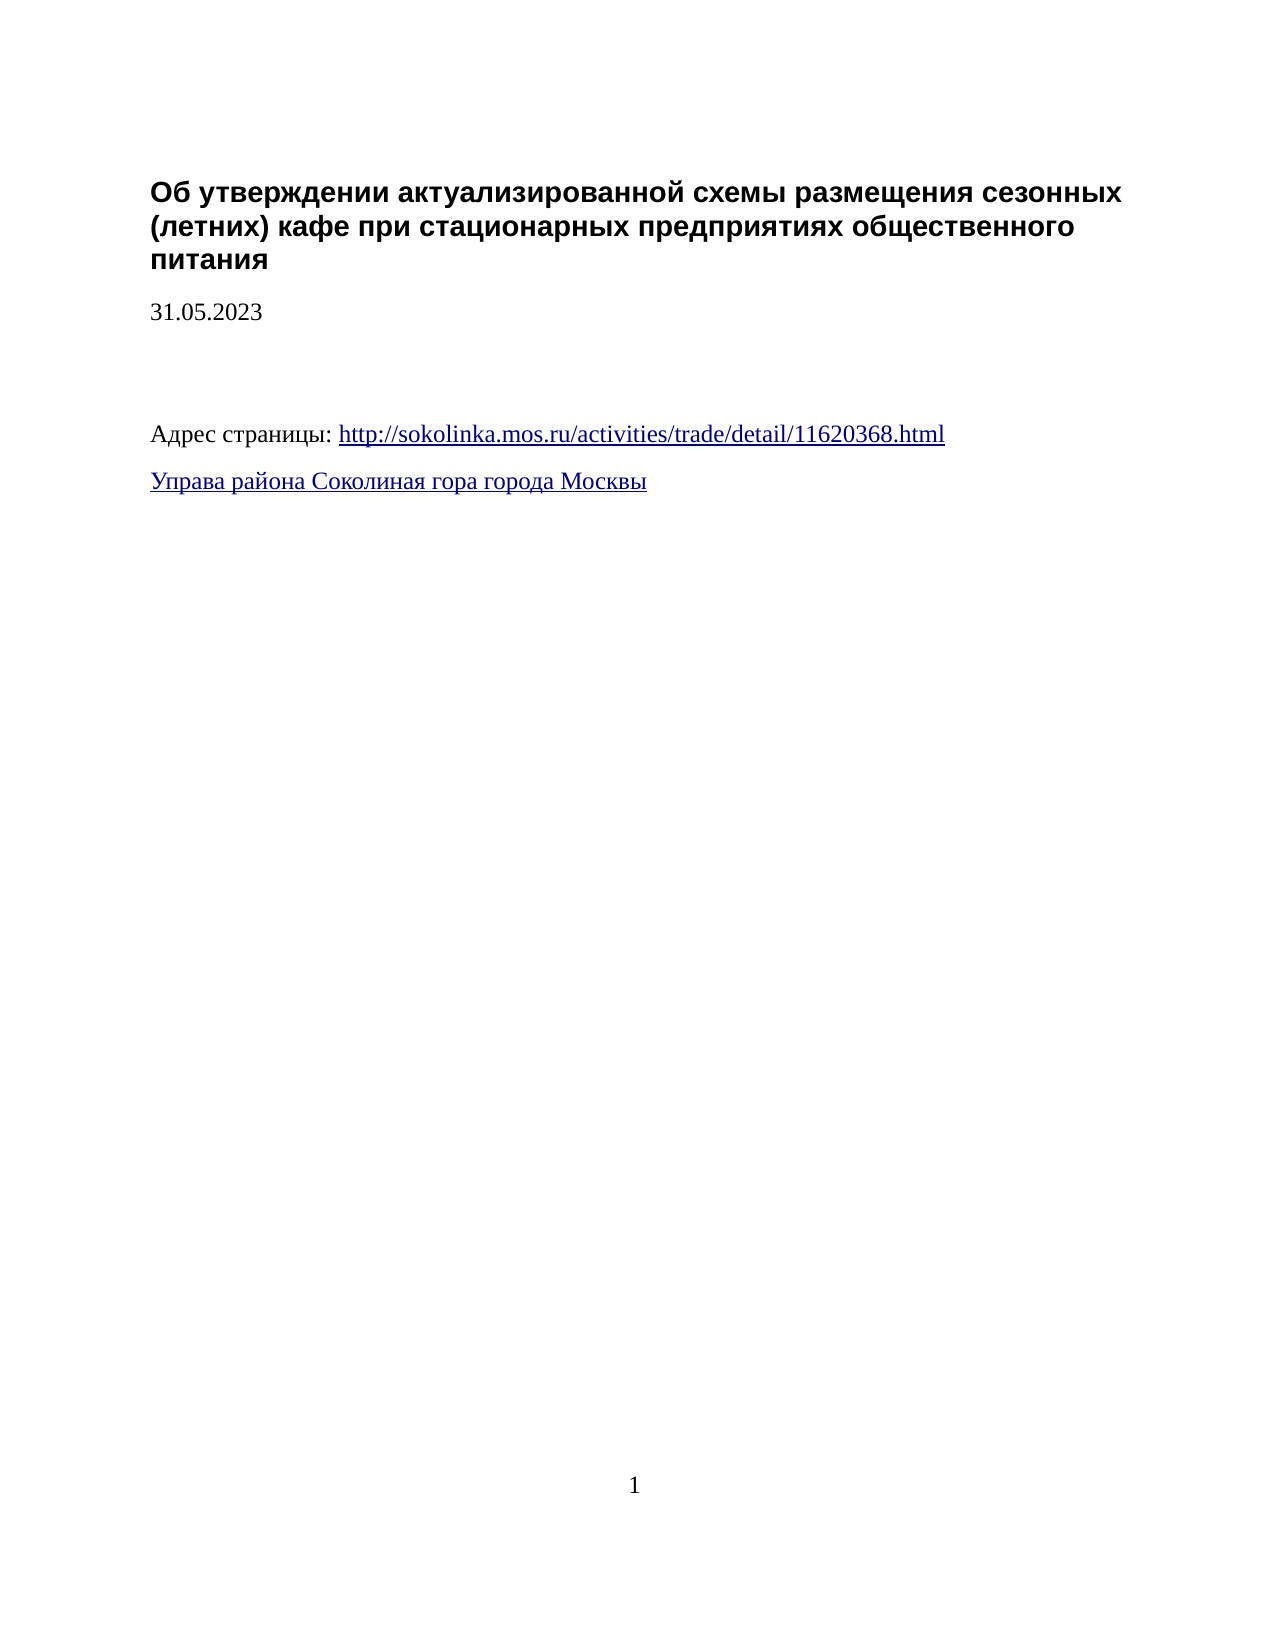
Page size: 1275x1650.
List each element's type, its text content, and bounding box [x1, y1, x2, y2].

subtitle Об утверждении актуализированной схемы размещения сезонных (летних) кафе при стационарных предприятиях общественного питания [150, 175, 1125, 276]
text Управа района Соколиная гора города Москвы [150, 466, 1125, 494]
text 31.05.2023 [150, 297, 1125, 326]
text Адрес страницы: http://sokolinka.mos.ru/activities/trade/detail/11620368.html [150, 419, 1125, 448]
